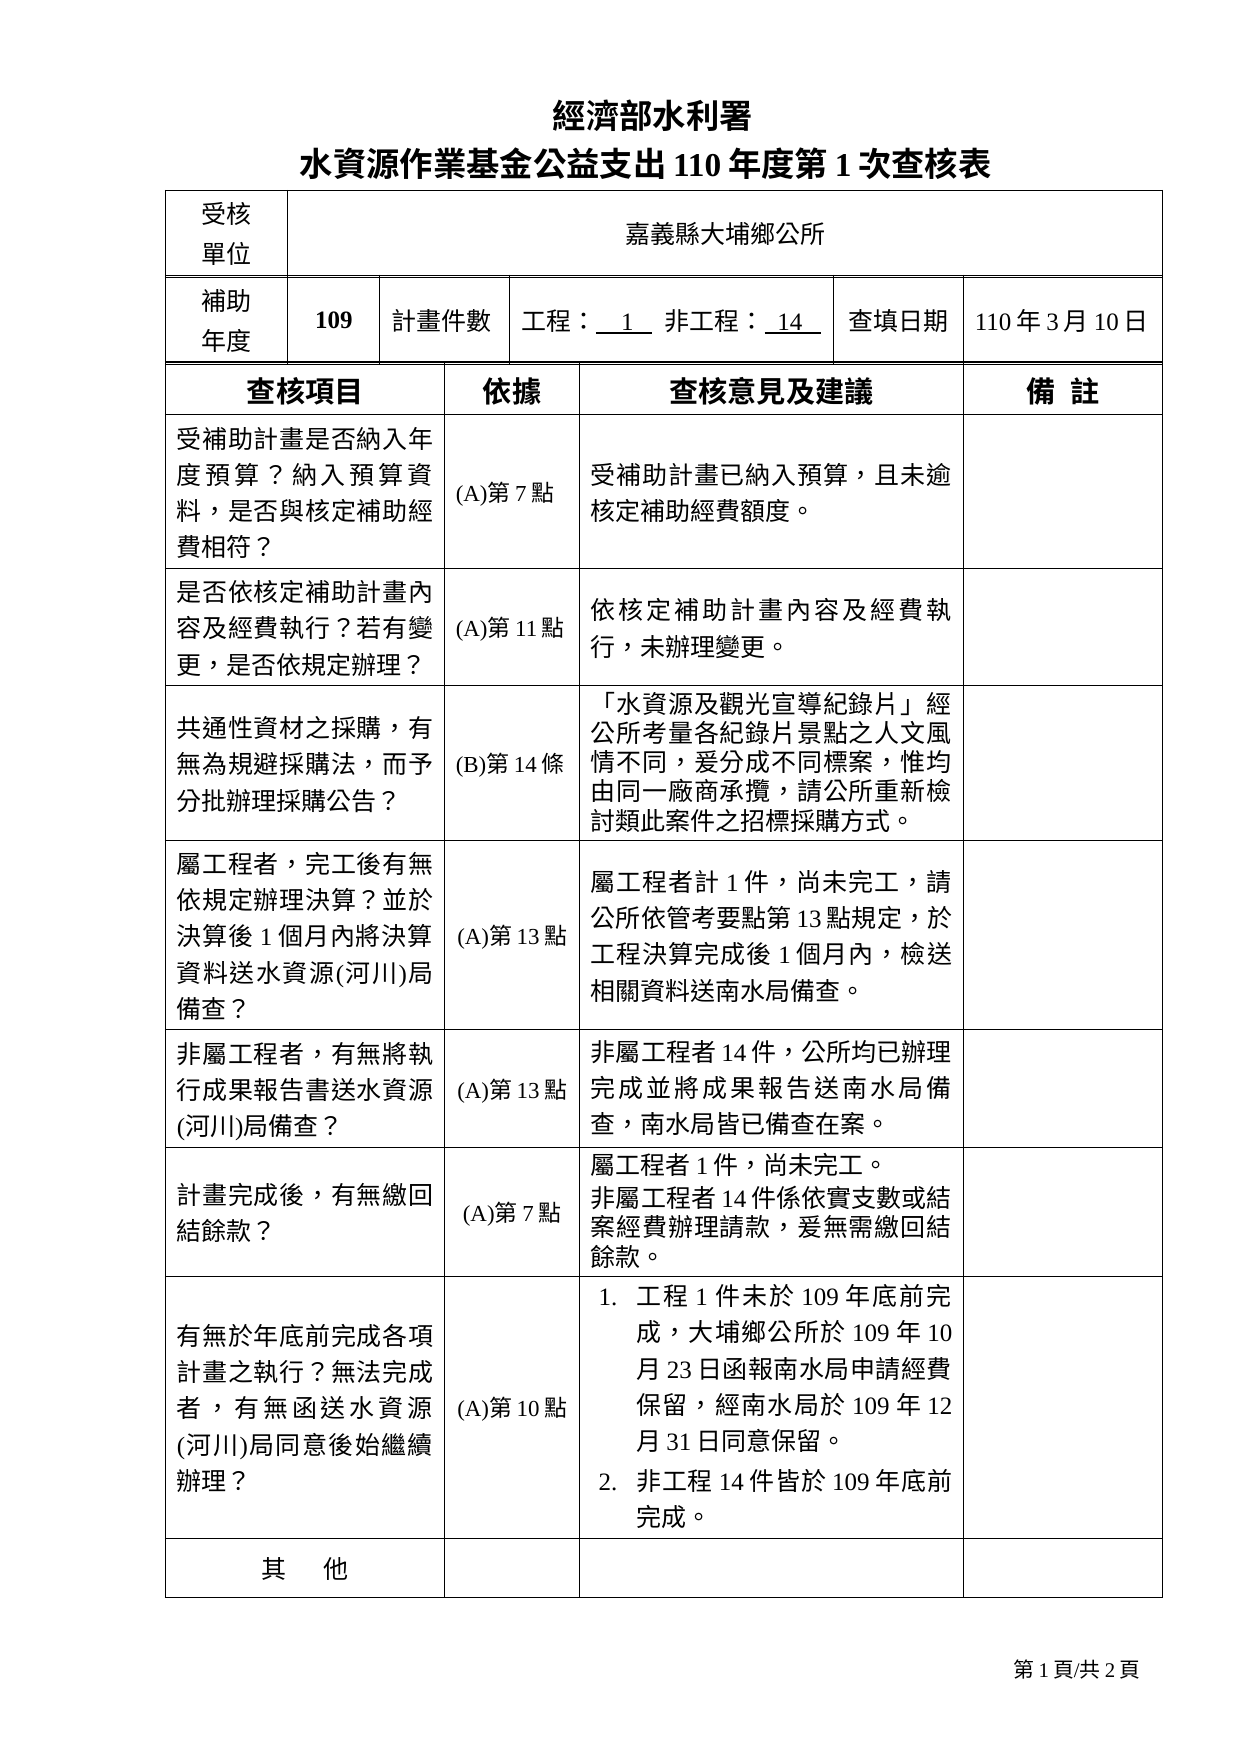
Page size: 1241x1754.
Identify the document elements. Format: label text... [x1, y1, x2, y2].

table_cell 備 註 [964, 365, 1162, 414]
table_cell 非屬工程者，有無將執行成果報告書送水資源(河川)局備查？ [166, 1030, 444, 1147]
table_cell [964, 415, 1162, 568]
table_cell 依核定補助計畫內容及經費執行，未辦理變更。 [580, 569, 963, 685]
table_cell [964, 841, 1162, 1029]
table_cell [964, 1539, 1162, 1597]
table_cell 計畫件數 [380, 278, 509, 361]
table_cell [964, 1148, 1162, 1276]
table_cell 屬工程者計1件，尚未完工，請公所依管考要點第13點規定，於工程決算完成後1個月內，檢送相關資料送南水局備查。 [580, 841, 963, 1029]
table_cell 有無於年底前完成各項計畫之執行？無法完成者，有無函送水資源(河川)局同意後始繼續辦理？ [166, 1277, 444, 1537]
table_cell [964, 686, 1162, 839]
table_cell 是否依核定補助計畫內容及經費執行？若有變更，是否依規定辦理？ [166, 569, 444, 685]
table_cell (A)第10點 [445, 1277, 579, 1537]
table_cell 109 [288, 278, 379, 361]
text 經濟部水利署 [165, 89, 1140, 138]
table_cell 屬工程者，完工後有無依規定辦理決算？並於決算後1個月內將決算資料送水資源(河川)局備查？ [166, 841, 444, 1029]
table_cell 依據 [445, 365, 579, 414]
table_header 受核 單位 [166, 191, 287, 274]
table_cell (A)第7點 [445, 415, 579, 568]
table_cell 查核項目 [166, 365, 444, 414]
table_cell 補助 年度 [166, 278, 287, 361]
table_cell 屬工程者1件，尚未完工。 非屬工程者14件係依實支數或結案經費辦理請款，爰無需繳回結餘款。 [580, 1148, 963, 1276]
table_cell (A)第11點 [445, 569, 579, 685]
table_cell (A)第13點 [445, 841, 579, 1029]
table_cell 110年3月10日 [964, 278, 1162, 361]
table_cell 其 他 [166, 1539, 444, 1597]
table_cell [964, 569, 1162, 685]
table_cell 受補助計畫已納入預算，且未逾核定補助經費額度。 [580, 415, 963, 568]
table_cell [580, 1539, 963, 1597]
table_cell 查填日期 [834, 278, 963, 361]
table_cell [445, 1539, 579, 1597]
table_cell [964, 1030, 1162, 1147]
table_cell 查核意見及建議 [580, 365, 963, 414]
table_cell 「水資源及觀光宣導紀錄片」經公所考量各紀錄片景點之人文風情不同，爰分成不同標案，惟均由同一廠商承攬，請公所重新檢討類此案件之招標採購方式。 [580, 686, 963, 839]
table_cell (A)第7點 [445, 1148, 579, 1276]
text 水資源作業基金公益支出110年度第1次查核表 [165, 138, 1140, 186]
table_cell 工程： 1 非工程： 14 [510, 278, 833, 361]
table_cell [964, 1277, 1162, 1537]
table_cell (A)第13點 [445, 1030, 579, 1147]
table_cell (B)第14條 [445, 686, 579, 839]
table_cell 受補助計畫是否納入年度預算？納入預算資料，是否與核定補助經費相符？ [166, 415, 444, 568]
table_cell 計畫完成後，有無繳回結餘款？ [166, 1148, 444, 1276]
table_cell 非屬工程者14件，公所均已辦理完成並將成果報告送南水局備查，南水局皆已備查在案。 [580, 1030, 963, 1147]
table_cell 工程1件未於109年底前完成，大埔鄉公所於109年10月23日函報南水局申請經費保留，經南水局於109年12月31日同意保留。 非工程14件皆於109年底前完成。 [580, 1277, 963, 1537]
table_header 嘉義縣大埔鄉公所 [288, 191, 1162, 274]
table_cell 共通性資材之採購，有無為規避採購法，而予分批辦理採購公告？ [166, 686, 444, 839]
